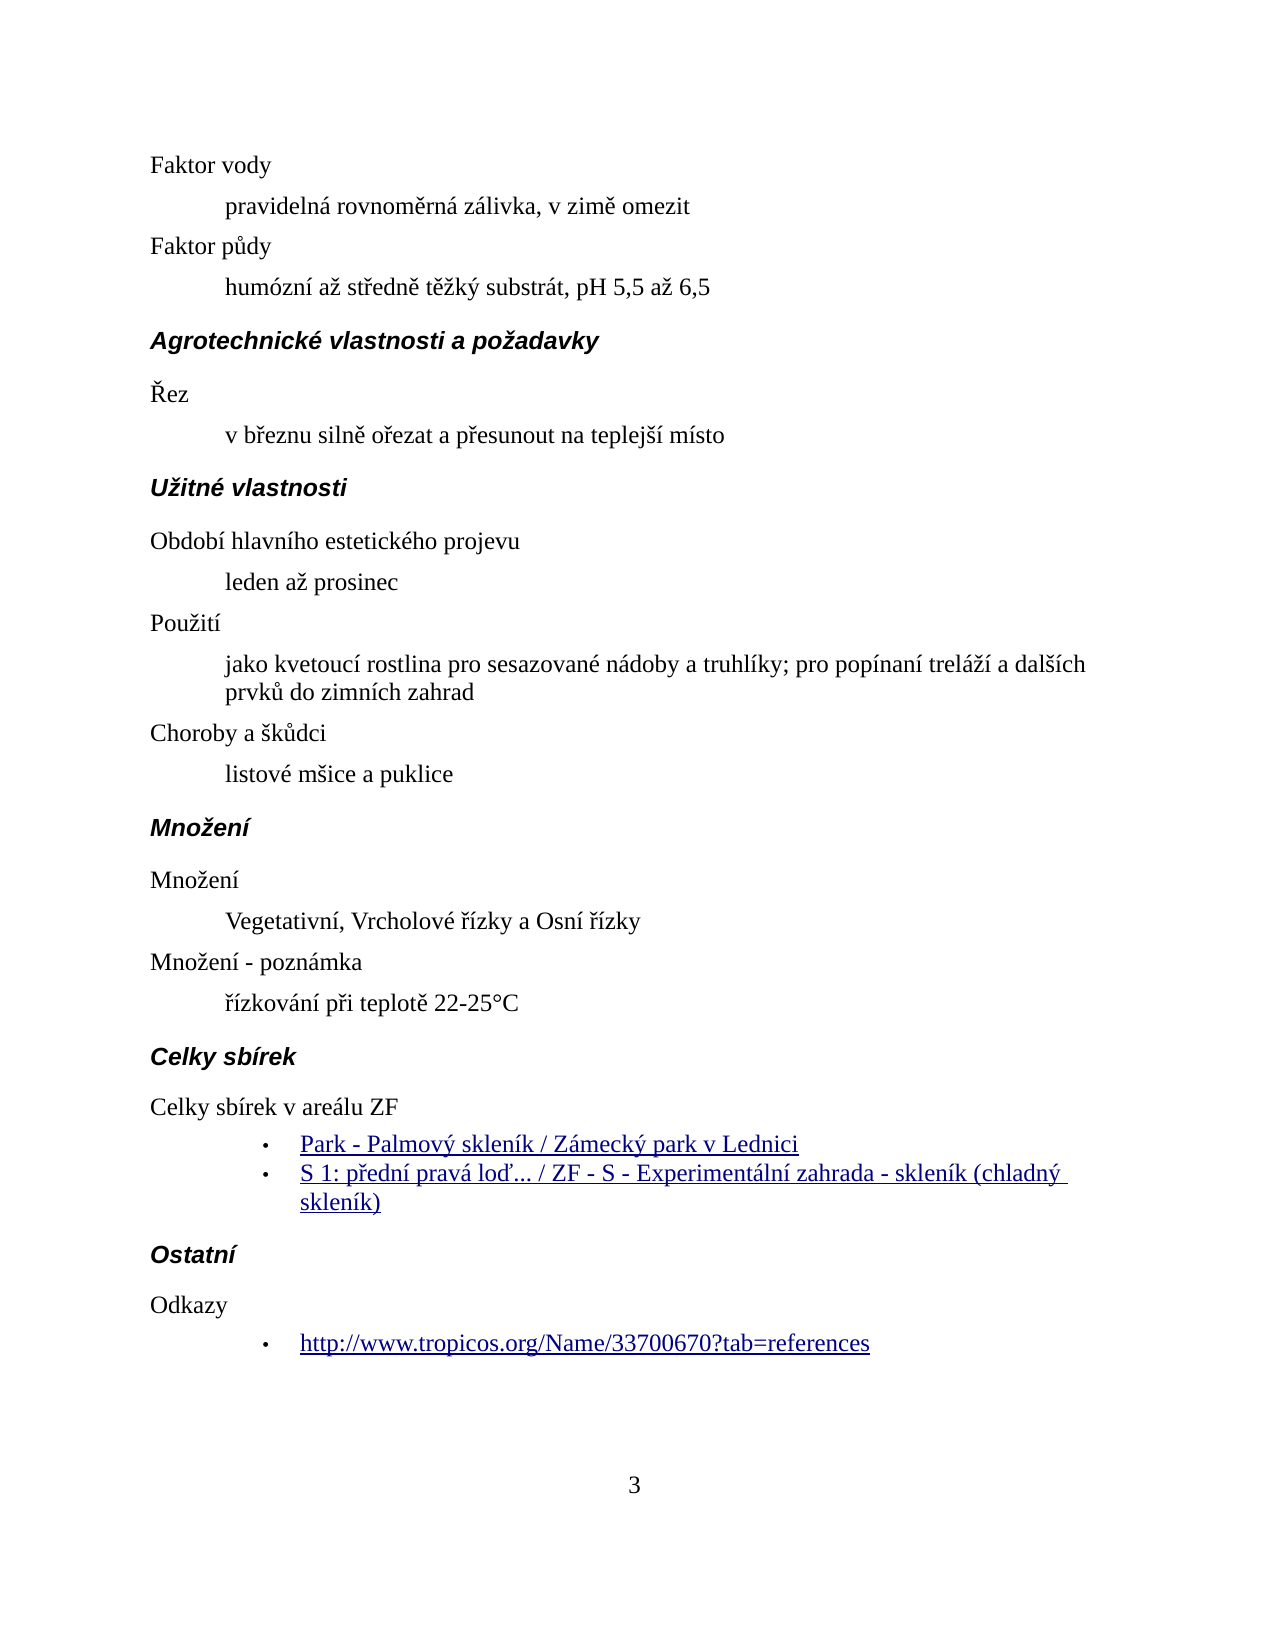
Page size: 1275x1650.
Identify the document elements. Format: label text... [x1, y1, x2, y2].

text Faktor půdy [150, 231, 1125, 260]
text Faktor vody [150, 150, 1125, 179]
text listové mšice a puklice [225, 759, 1125, 788]
subtitle Užitné vlastnosti [150, 473, 1125, 502]
text v březnu silně ořezat a přesunout na teplejší místo [225, 420, 1125, 448]
list http://www.tropicos.org/Name/33700670?tab=references [262, 1328, 1125, 1357]
subtitle Ostatní [150, 1241, 1125, 1269]
list S 1: přední pravá loď... / ZF - S - Experimentální zahrada - skleník (chladný skleník) [262, 1158, 1125, 1216]
text Množení [150, 866, 1125, 894]
text Vegetativní, Vrcholové řízky a Osní řízky [225, 906, 1125, 935]
text Období hlavního estetického projevu [150, 526, 1125, 555]
text leden až prosinec [225, 567, 1125, 596]
text pravidelná rovnoměrná zálivka, v zimě omezit [225, 191, 1125, 219]
subtitle Agrotechnické vlastnosti a požadavky [150, 326, 1125, 354]
text řízkování při teplotě 22-25°C [225, 988, 1125, 1017]
subtitle Množení [150, 813, 1125, 841]
text Použití [150, 608, 1125, 637]
text Odkazy [150, 1291, 1125, 1319]
text Celky sbírek v areálu ZF [150, 1092, 1125, 1120]
list Park - Palmový skleník / Zámecký park v Lednici [262, 1129, 1125, 1158]
text Množení - poznámka [150, 947, 1125, 976]
text humózní až středně těžký substrát, pH 5,5 až 6,5 [225, 272, 1125, 301]
subtitle Celky sbírek [150, 1042, 1125, 1070]
text Choroby a škůdci [150, 718, 1125, 747]
text jako kvetoucí rostlina pro sesazované nádoby a truhlíky; pro popínaní treláží a dalších prvků do zimních zahrad [225, 649, 1125, 706]
text Řez [150, 379, 1125, 408]
